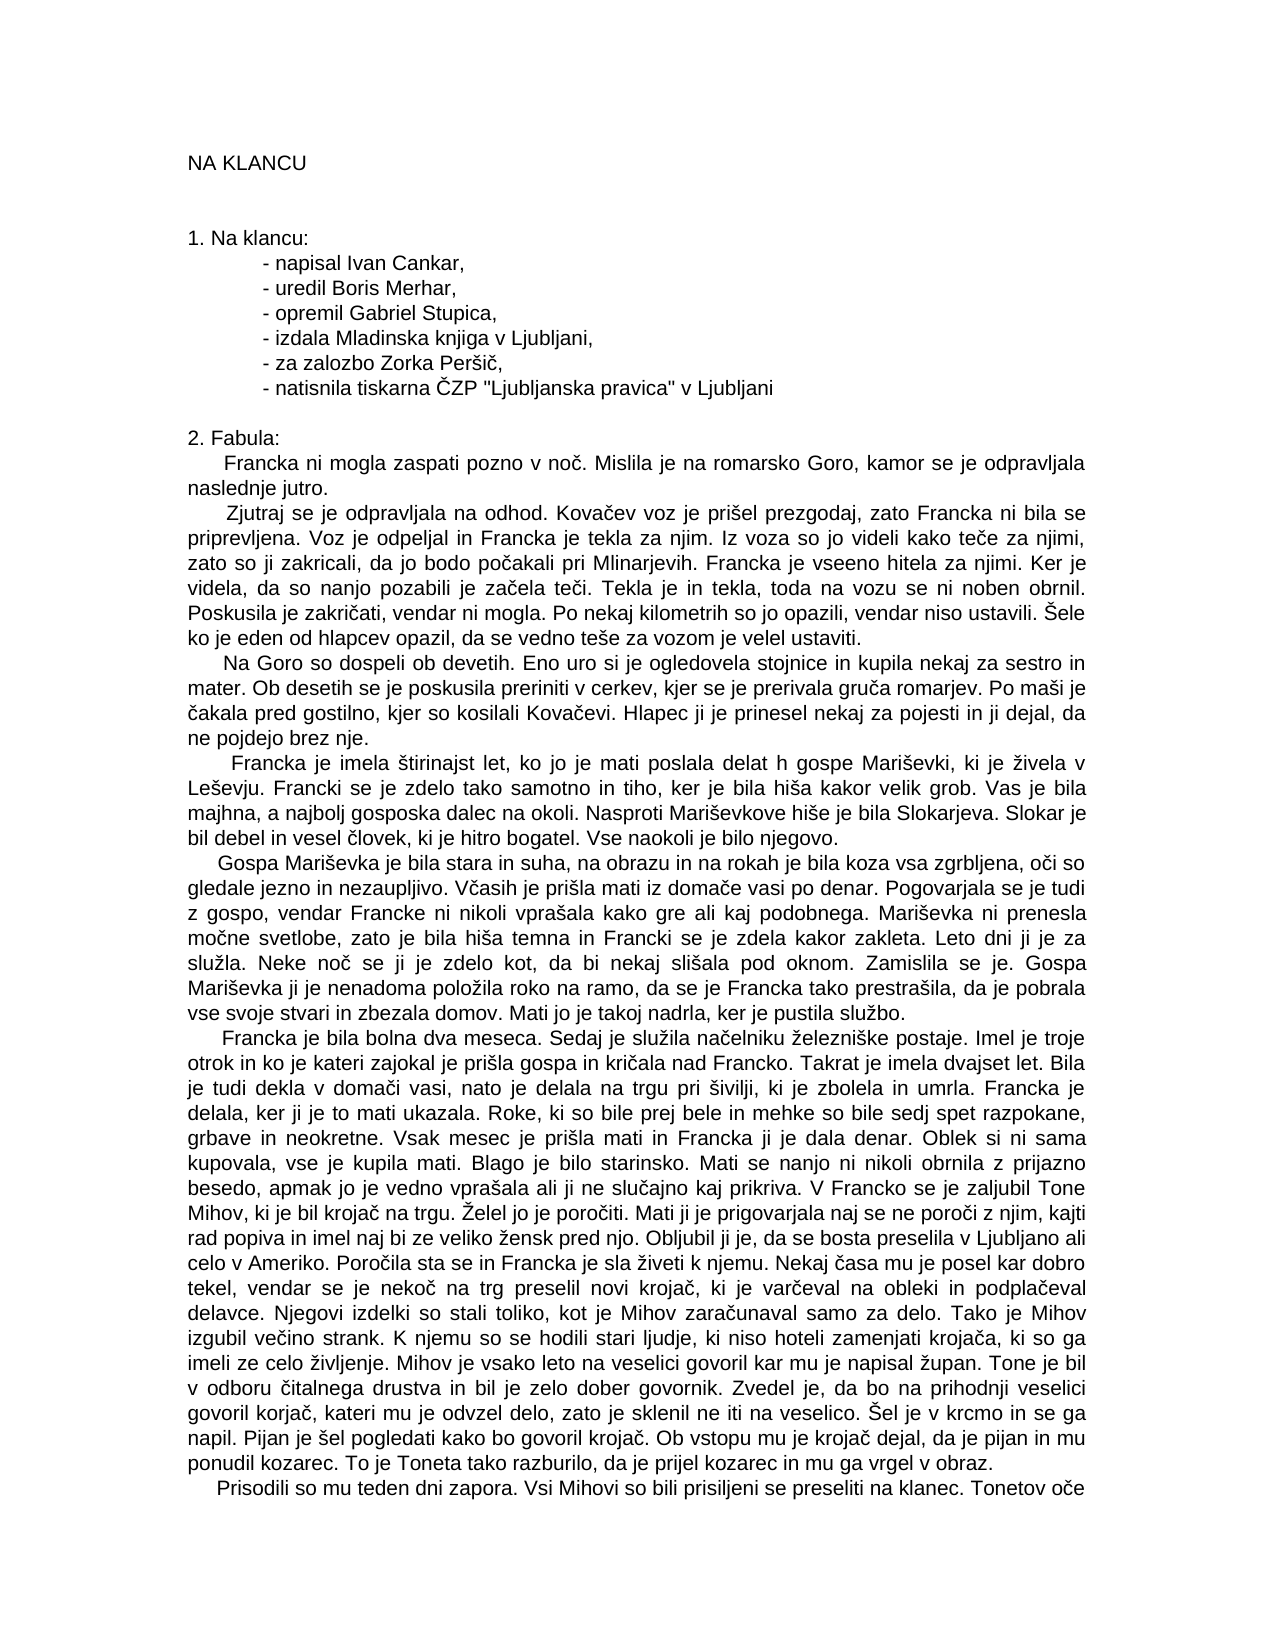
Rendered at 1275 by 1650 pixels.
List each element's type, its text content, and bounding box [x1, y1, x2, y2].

text - izdala Mladinska knjiga v Ljubljani, [187, 325, 1087, 350]
text NA KLANCU [187, 150, 1087, 175]
text - uredil Boris Merhar, [187, 275, 1087, 300]
text Prisodili so mu teden dni zapora. Vsi Mihovi so bili prisiljeni se preseliti na klanec. Tonetov oče [187, 1475, 1087, 1500]
text Zjutraj se je odpravljala na odhod. Kovačev voz je prišel prezgodaj, zato Francka ni bila se priprevljena. Voz je odpeljal in Francka je tekla za njim. Iz voza so jo videli kako teče za njimi, zato so ji zakricali, da jo bodo počakali pri Mlinarjevih. Francka je vseeno hitela za njimi. Ker je videla, da so nanjo pozabili je začela teči. Tekla je in tekla, toda na vozu se ni noben obrnil. Poskusila je zakričati, vendar ni mogla. Po nekaj kilometrih so jo opazili, vendar niso ustavili. Šele ko je eden od hlapcev opazil, da se vedno teše za vozom je velel ustaviti. [187, 500, 1087, 650]
text Gospa Mariševka je bila stara in suha, na obrazu in na rokah je bila koza vsa zgrbljena, oči so gledale jezno in nezaupljivo. Včasih je prišla mati iz domače vasi po denar. Pogovarjala se je tudi z gospo, vendar Francke ni nikoli vprašala kako gre ali kaj podobnega. Mariševka ni prenesla močne svetlobe, zato je bila hiša temna in Francki se je zdela kakor zakleta. Leto dni ji je za služla. Neke noč se ji je zdelo kot, da bi nekaj slišala pod oknom. Zamislila se je. Gospa Mariševka ji je nenadoma položila roko na ramo, da se je Francka tako prestrašila, da je pobrala vse svoje stvari in zbezala domov. Mati jo je takoj nadrla, ker je pustila službo. [187, 850, 1087, 1025]
text 2. Fabula: [187, 425, 1087, 450]
text - natisnila tiskarna ČZP "Ljubljanska pravica" v Ljubljani [187, 375, 1087, 400]
text Francka je bila bolna dva meseca. Sedaj je služila načelniku železniške postaje. Imel je troje otrok in ko je kateri zajokal je prišla gospa in kričala nad Francko. Takrat je imela dvajset let. Bila je tudi dekla v domači vasi, nato je delala na trgu pri šivilji, ki je zbolela in umrla. Francka je delala, ker ji je to mati ukazala. Roke, ki so bile prej bele in mehke so bile sedj spet razpokane, grbave in neokretne. Vsak mesec je prišla mati in Francka ji je dala denar. Oblek si ni sama kupovala, vse je kupila mati. Blago je bilo starinsko. Mati se nanjo ni nikoli obrnila z prijazno besedo, apmak jo je vedno vprašala ali ji ne slučajno kaj prikriva. V Francko se je zaljubil Tone Mihov, ki je bil krojač na trgu. Želel jo je poročiti. Mati ji je prigovarjala naj se ne poroči z njim, kajti rad popiva in imel naj bi ze veliko žensk pred njo. Obljubil ji je, da se bosta preselila v Ljubljano ali celo v Ameriko. Poročila sta se in Francka je sla živeti k njemu. Nekaj časa mu je posel kar dobro tekel, vendar se je nekoč na trg preselil novi krojač, ki je varčeval na obleki in podplačeval delavce. Njegovi izdelki so stali toliko, kot je Mihov zaračunaval samo za delo. Tako je Mihov izgubil večino strank. K njemu so se hodili stari ljudje, ki niso hoteli zamenjati krojača, ki so ga imeli ze celo življenje. Mihov je vsako leto na veselici govoril kar mu je napisal župan. Tone je bil v odboru čitalnega drustva in bil je zelo dober govornik. Zvedel je, da bo na prihodnji veselici govoril korjač, kateri mu je odvzel delo, zato je sklenil ne iti na veselico. Šel je v krcmo in se ga napil. Pijan je šel pogledati kako bo govoril krojač. Ob vstopu mu je krojač dejal, da je pijan in mu ponudil kozarec. To je Toneta tako razburilo, da je prijel kozarec in mu ga vrgel v obraz. [187, 1025, 1087, 1475]
text - napisal Ivan Cankar, [187, 250, 1087, 275]
text - za zalozbo Zorka Peršič, [187, 350, 1087, 375]
text Francka ni mogla zaspati pozno v noč. Mislila je na romarsko Goro, kamor se je odpravljala naslednje jutro. [187, 450, 1087, 500]
text Francka je imela štirinajst let, ko jo je mati poslala delat h gospe Mariševki, ki je živela v Leševju. Francki se je zdelo tako samotno in tiho, ker je bila hiša kakor velik grob. Vas je bila majhna, a najbolj gosposka dalec na okoli. Nasproti Mariševkove hiše je bila Slokarjeva. Slokar je bil debel in vesel človek, ki je hitro bogatel. Vse naokoli je bilo njegovo. [187, 750, 1087, 850]
text - opremil Gabriel Stupica, [187, 300, 1087, 325]
text Na Goro so dospeli ob devetih. Eno uro si je ogledovela stojnice in kupila nekaj za sestro in mater. Ob desetih se je poskusila preriniti v cerkev, kjer se je prerivala gruča romarjev. Po maši je čakala pred gostilno, kjer so kosilali Kovačevi. Hlapec ji je prinesel nekaj za pojesti in ji dejal, da ne pojdejo brez nje. [187, 650, 1087, 750]
text 1. Na klancu: [187, 225, 1087, 250]
